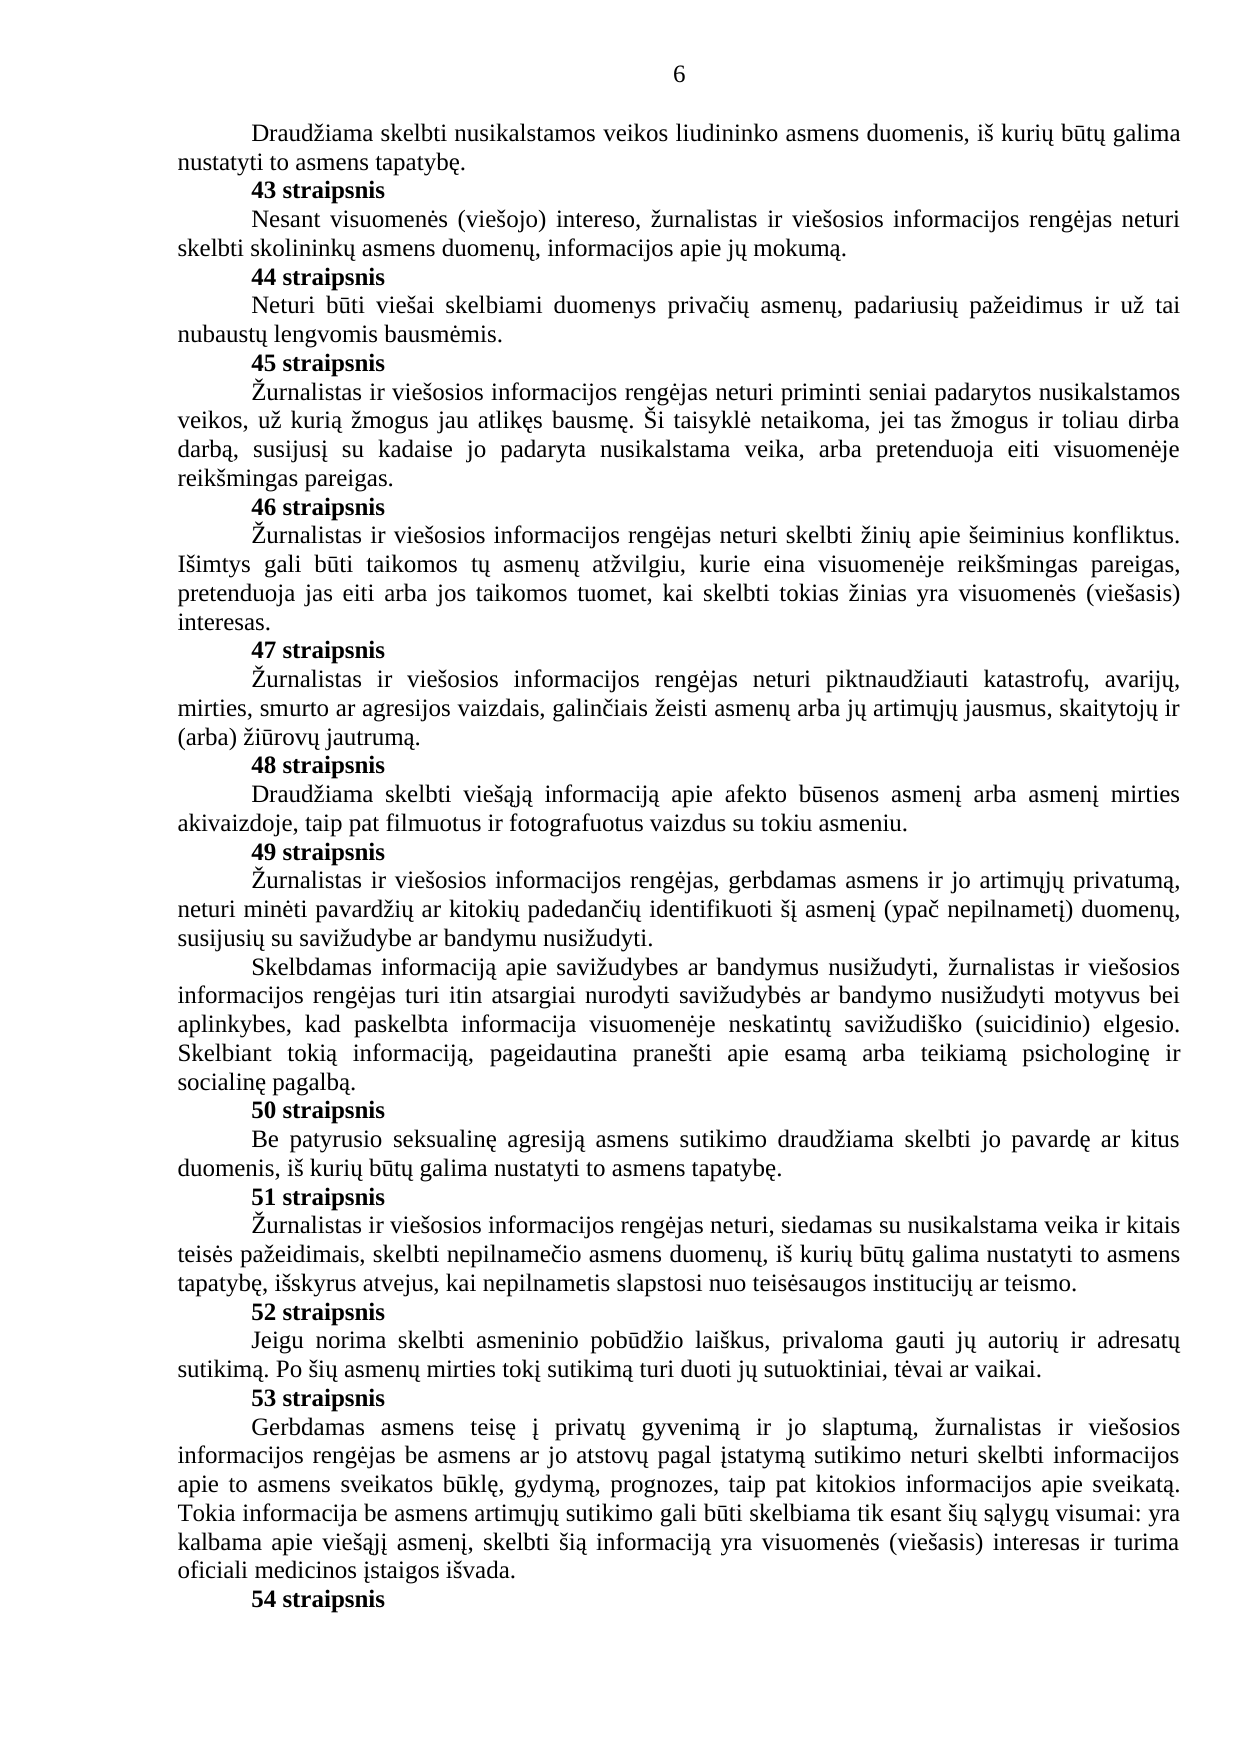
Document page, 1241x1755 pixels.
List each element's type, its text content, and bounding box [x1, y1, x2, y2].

text 53 straipsnis [177, 1383, 1181, 1412]
text 44 straipsnis [177, 262, 1181, 291]
text Skelbdamas informaciją apie savižudybes ar bandymus nusižudyti, žurnalistas ir viešosios informacijos rengėjas turi itin atsargiai nurodyti savižudybės ar bandymo nusižudyti motyvus bei aplinkybes, kad paskelbta informacija visuomenėje neskatintų savižudiško (suicidinio) elgesio. Skelbiant tokią informaciją, pageidautina pranešti apie esamą arba teikiamą psichologinę ir socialinę pagalbą. [177, 952, 1181, 1096]
text Gerbdamas asmens teisę į privatų gyvenimą ir jo slaptumą, žurnalistas ir viešosios informacijos rengėjas be asmens ar jo atstovų pagal įstatymą sutikimo neturi skelbti informacijos apie to asmens sveikatos būklę, gydymą, prognozes, taip pat kitokios informacijos apie sveikatą. Tokia informacija be asmens artimųjų sutikimo gali būti skelbiama tik esant šių sąlygų visumai: yra kalbama apie viešąjį asmenį, skelbti šią informaciją yra visuomenės (viešasis) interesas ir turima oficiali medicinos įstaigos išvada. [177, 1412, 1181, 1584]
text 50 straipsnis [177, 1096, 1181, 1124]
text Žurnalistas ir viešosios informacijos rengėjas, gerbdamas asmens ir jo artimųjų privatumą, neturi minėti pavardžių ar kitokių padedančių identifikuoti šį asmenį (ypač nepilnametį) duomenų, susijusių su savižudybe ar bandymu nusižudyti. [177, 866, 1181, 952]
text 51 straipsnis [177, 1182, 1181, 1211]
text Neturi būti viešai skelbiami duomenys privačių asmenų, padariusių pažeidimus ir už tai nubaustų lengvomis bausmėmis. [177, 291, 1181, 348]
text 47 straipsnis [177, 636, 1181, 664]
text 52 straipsnis [177, 1297, 1181, 1326]
text 46 straipsnis [177, 492, 1181, 521]
text Žurnalistas ir viešosios informacijos rengėjas neturi piktnaudžiauti katastrofų, avarijų, mirties, smurto ar agresijos vaizdais, galinčiais žeisti asmenų arba jų artimųjų jausmus, skaitytojų ir (arba) žiūrovų jautrumą. [177, 664, 1181, 751]
text Be patyrusio seksualinę agresiją asmens sutikimo draudžiama skelbti jo pavardę ar kitus duomenis, iš kurių būtų galima nustatyti to asmens tapatybę. [177, 1124, 1181, 1182]
text Nesant visuomenės (viešojo) intereso, žurnalistas ir viešosios informacijos rengėjas neturi skelbti skolininkų asmens duomenų, informacijos apie jų mokumą. [177, 204, 1181, 262]
text 43 straipsnis [177, 176, 1181, 204]
text Jeigu norima skelbti asmeninio pobūdžio laiškus, privaloma gauti jų autorių ir adresatų sutikimą. Po šių asmenų mirties tokį sutikimą turi duoti jų sutuoktiniai, tėvai ar vaikai. [177, 1326, 1181, 1383]
text Draudžiama skelbti nusikalstamos veikos liudininko asmens duomenis, iš kurių būtų galima nustatyti to asmens tapatybę. [177, 118, 1181, 176]
text Draudžiama skelbti viešąją informaciją apie afekto būsenos asmenį arba asmenį mirties akivaizdoje, taip pat filmuotus ir fotografuotus vaizdus su tokiu asmeniu. [177, 779, 1181, 837]
text 45 straipsnis [177, 348, 1181, 377]
text 49 straipsnis [177, 837, 1181, 866]
text 48 straipsnis [177, 751, 1181, 779]
text Žurnalistas ir viešosios informacijos rengėjas neturi, siedamas su nusikalstama veika ir kitais teisės pažeidimais, skelbti nepilnamečio asmens duomenų, iš kurių būtų galima nustatyti to asmens tapatybę, išskyrus atvejus, kai nepilnametis slapstosi nuo teisėsaugos institucijų ar teismo. [177, 1211, 1181, 1297]
text 54 straipsnis [177, 1584, 1181, 1613]
text Žurnalistas ir viešosios informacijos rengėjas neturi skelbti žinių apie šeiminius konfliktus. Išimtys gali būti taikomos tų asmenų atžvilgiu, kurie eina visuomenėje reikšmingas pareigas, pretenduoja jas eiti arba jos taikomos tuomet, kai skelbti tokias žinias yra visuomenės (viešasis) interesas. [177, 521, 1181, 636]
text Žurnalistas ir viešosios informacijos rengėjas neturi priminti seniai padarytos nusikalstamos veikos, už kurią žmogus jau atlikęs bausmę. Ši taisyklė netaikoma, jei tas žmogus ir toliau dirba darbą, susijusį su kadaise jo padaryta nusikalstama veika, arba pretenduoja eiti visuomenėje reikšmingas pareigas. [177, 377, 1181, 492]
